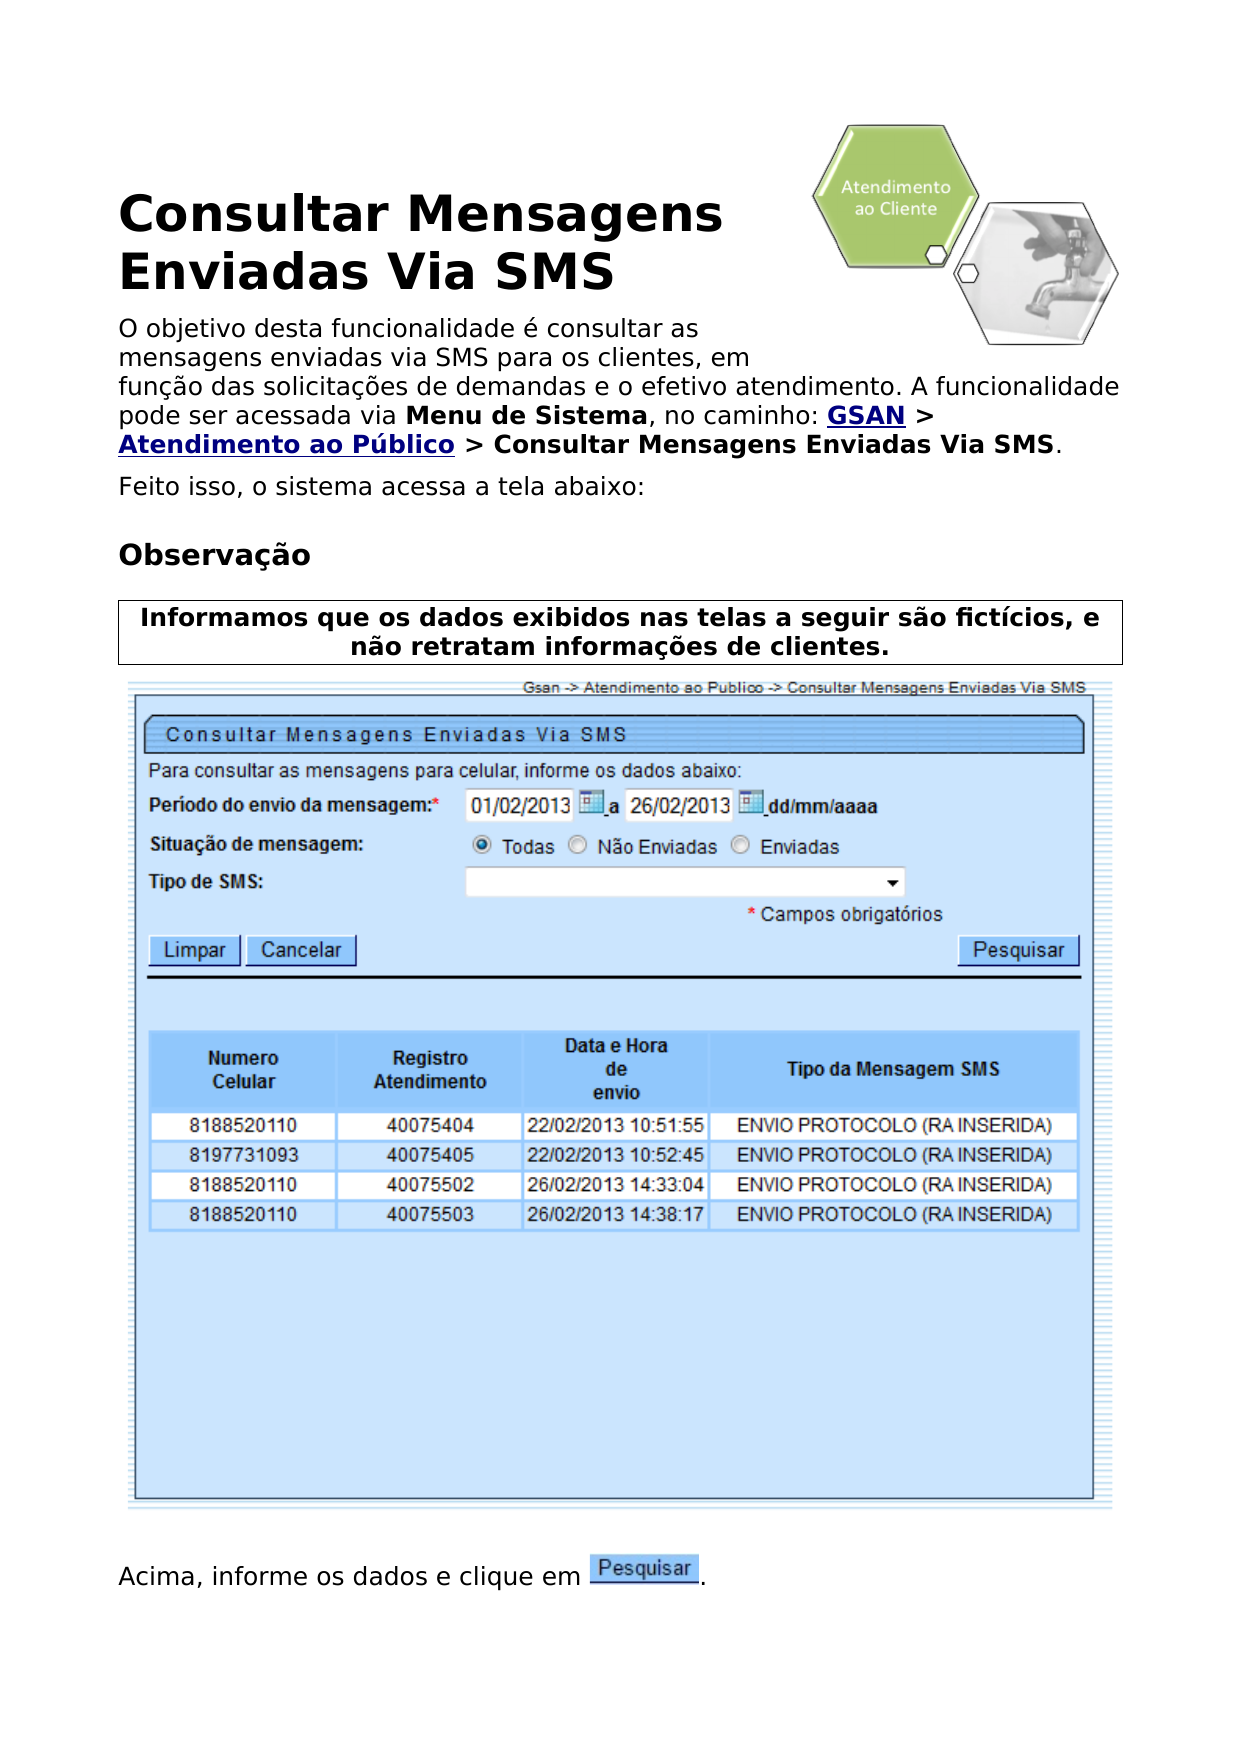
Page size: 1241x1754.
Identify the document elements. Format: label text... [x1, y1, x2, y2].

subtitle Observação [118, 539, 1122, 573]
picture [589, 1553, 699, 1585]
table_header Informamos que os dados exibidos nas telas a seguir são fictícios, e não retratam informações de clientes. [119, 601, 1122, 664]
text Acima, informe os dados e clique em . [118, 1554, 1122, 1591]
picture [809, 118, 1123, 351]
text Feito isso, o sistema acessa a tela abaixo: [118, 472, 1122, 501]
text O objetivo desta funcionalidade é consultar as mensagens enviadas via SMS para os clientes, em função das solicitações de demandas e o efetivo atendimento. A funcionalidade pode ser acessada via Menu de Sistema, no caminho: GSAN > Atendimento ao Público > Consultar Mensagens Enviadas Via SMS. [118, 314, 1122, 459]
picture [127, 679, 1113, 1512]
subtitle Consultar Mensagens Enviadas Via SMS [118, 185, 809, 301]
